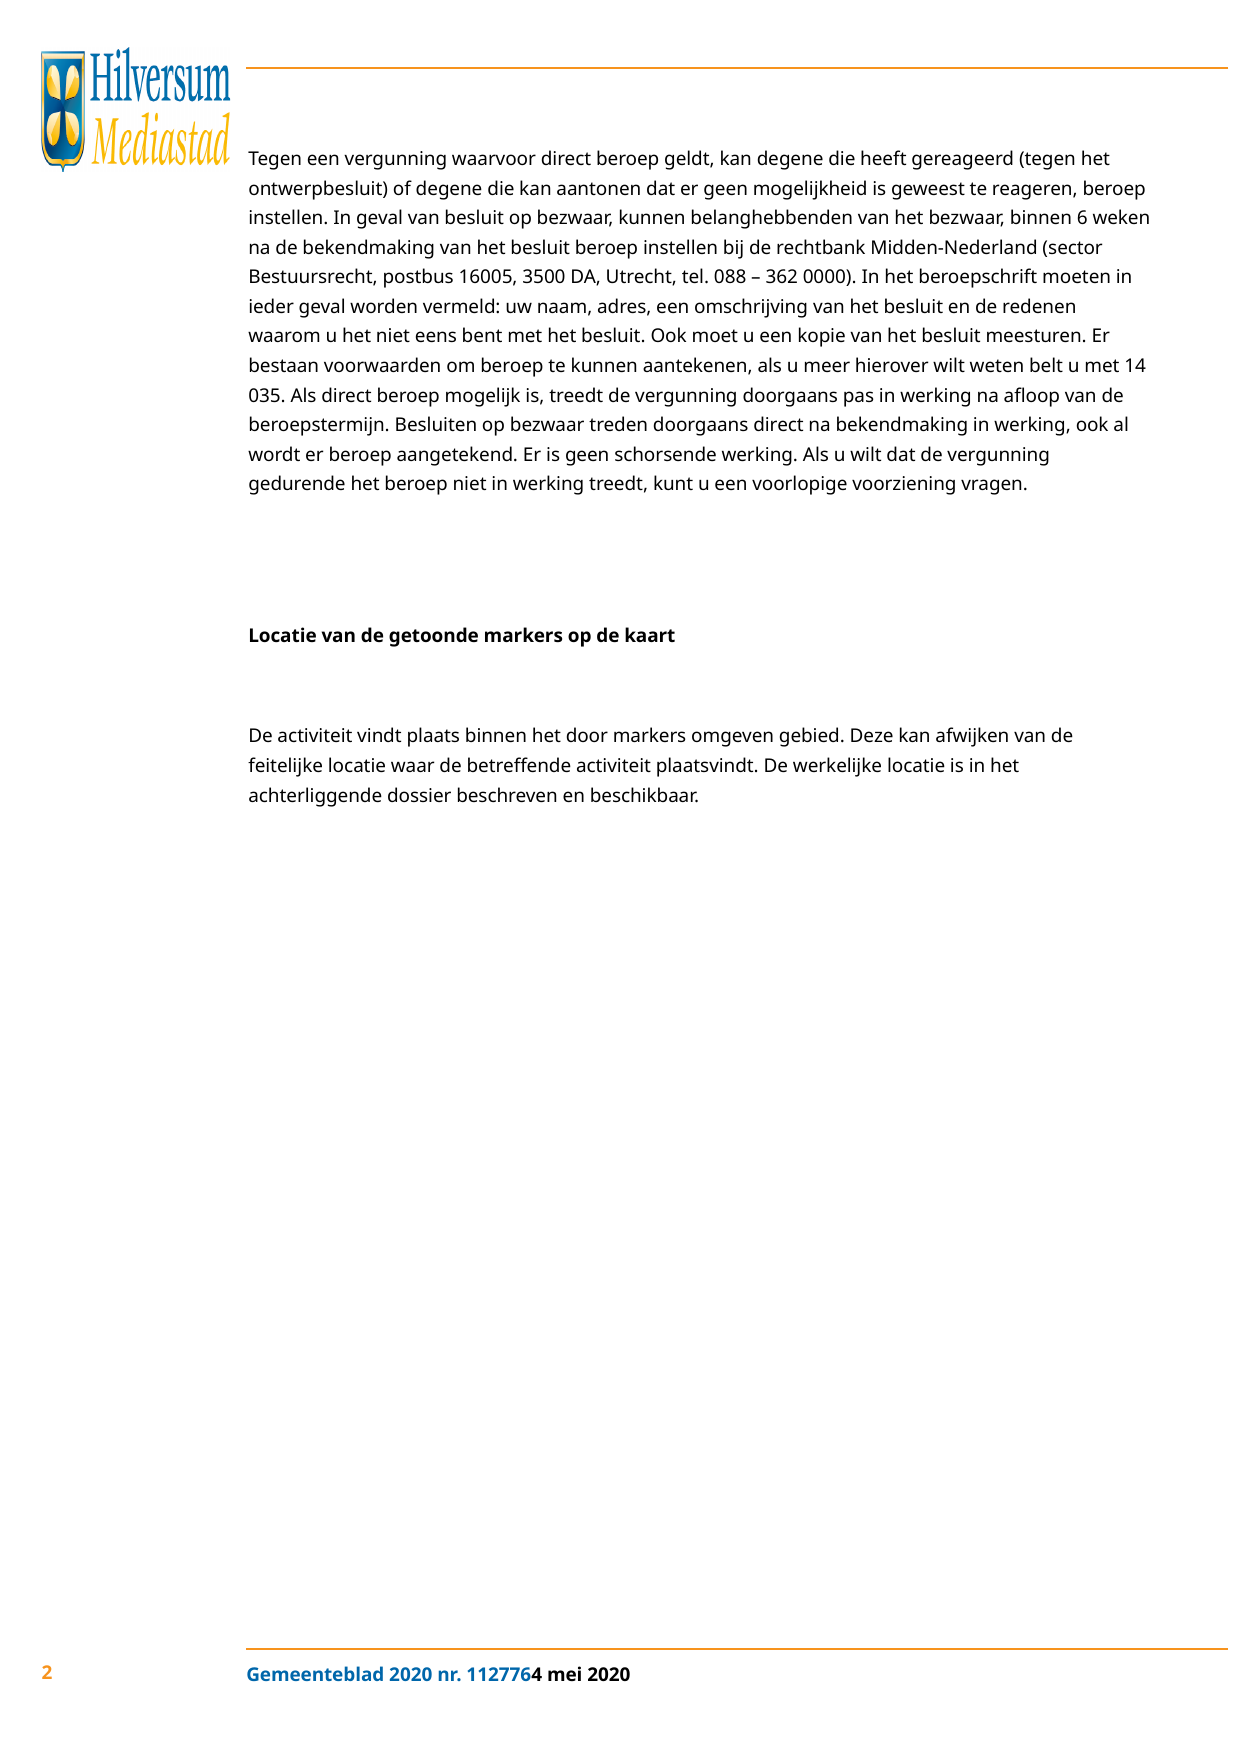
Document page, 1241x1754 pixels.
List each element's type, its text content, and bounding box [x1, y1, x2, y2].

text De activiteit vindt plaats binnen het door markers omgeven gebied. Deze kan afwijken van de feitelijke locatie waar de betreffende activiteit plaatsvindt. De werkelijke locatie is in het achterliggende dossier beschreven en beschikbaar. [248, 723, 1152, 808]
text Locatie van de getoonde markers op de kaart [248, 622, 1152, 648]
picture [41, 47, 231, 172]
text Tegen een vergunning waarvoor direct beroep geldt, kan degene die heeft gereageerd (tegen het ontwerpbesluit) of degene die kan aantonen dat er geen mogelijkheid is geweest te reageren, beroep instellen. In geval van besluit op bezwaar, kunnen belanghebbenden van het bezwaar, binnen 6 weken na de bekendmaking van het besluit beroep instellen bij de rechtbank Midden-Nederland (sector Bestuursrecht, postbus 16005, 3500 DA, Utrecht, tel. 088 – 362 0000). In het beroepschrift moeten in ieder geval worden vermeld: uw naam, adres, een omschrijving van het besluit en de redenen waarom u het niet eens bent met het besluit. Ook moet u een kopie van het besluit meesturen. Er bestaan voorwaarden om beroep te kunnen aantekenen, als u meer hierover wilt weten belt u met 14 035. Als direct beroep mogelijk is, treedt de vergunning doorgaans pas in werking na afloop van de beroepstermijn. Besluiten op bezwaar treden doorgaans direct na bekendmaking in werking, ook al wordt er beroep aangetekend. Er is geen schorsende werking. Als u wilt dat de vergunning gedurende het beroep niet in werking treedt, kunt u een voorlopige voorziening vragen. [248, 145, 1152, 496]
